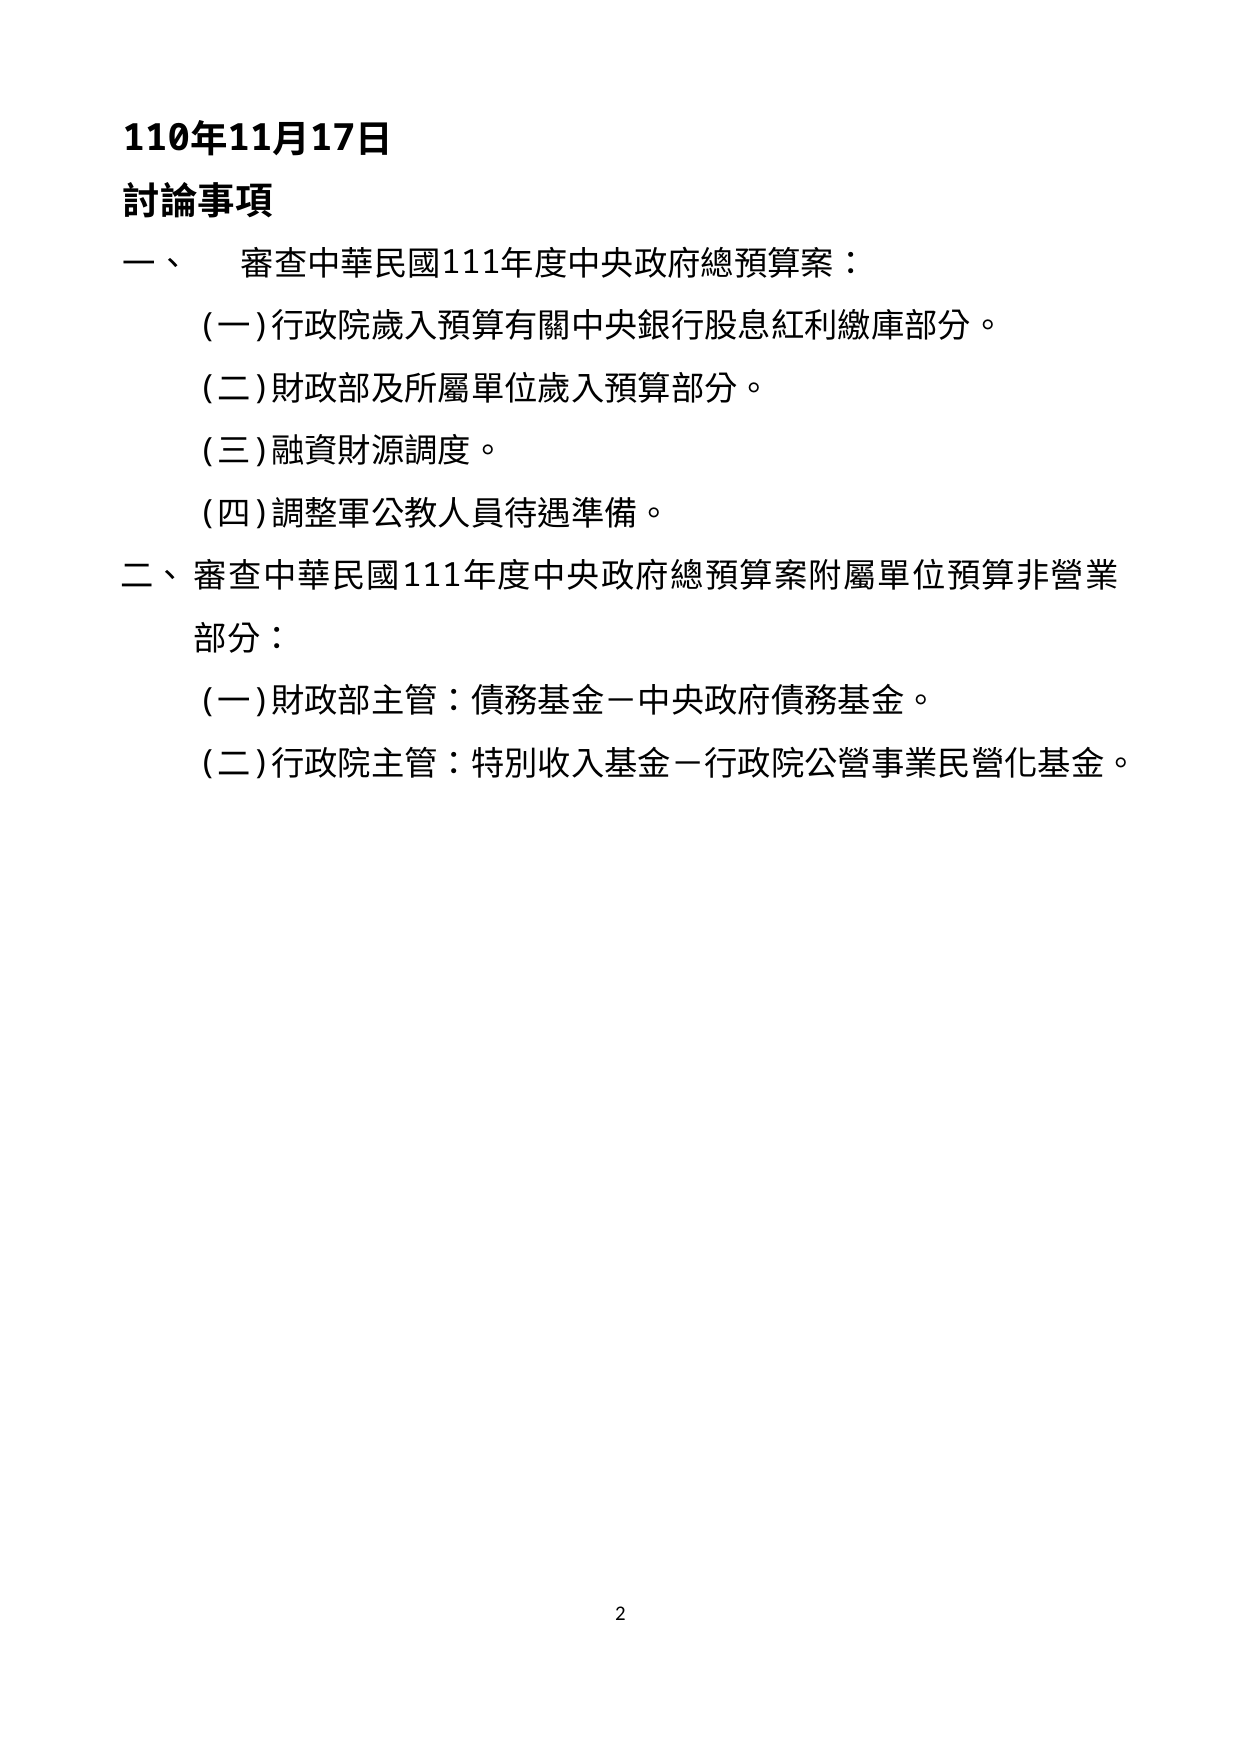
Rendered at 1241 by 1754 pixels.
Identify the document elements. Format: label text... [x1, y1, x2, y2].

text 二、 審查中華民國111年度中央政府總預算案附屬單位預算非營業部分： [120, 532, 1120, 657]
text (二)行政院主管：特別收入基金－行政院公營事業民營化基金。 [197, 719, 1120, 782]
text 一、 審查中華民國111年度中央政府總預算案： [122, 219, 1120, 282]
text (一)行政院歲入預算有關中央銀行股息紅利繳庫部分。 [197, 282, 1120, 344]
text (二)財政部及所屬單位歲入預算部分。 [197, 344, 1120, 407]
text (四)調整軍公教人員待遇準備。 [197, 469, 1120, 532]
text 110年11月17日 [122, 94, 1120, 157]
text (一)財政部主管：債務基金－中央政府債務基金。 [197, 657, 1120, 719]
text (三)融資財源調度。 [197, 407, 1120, 469]
text 討論事項 [122, 157, 1120, 219]
